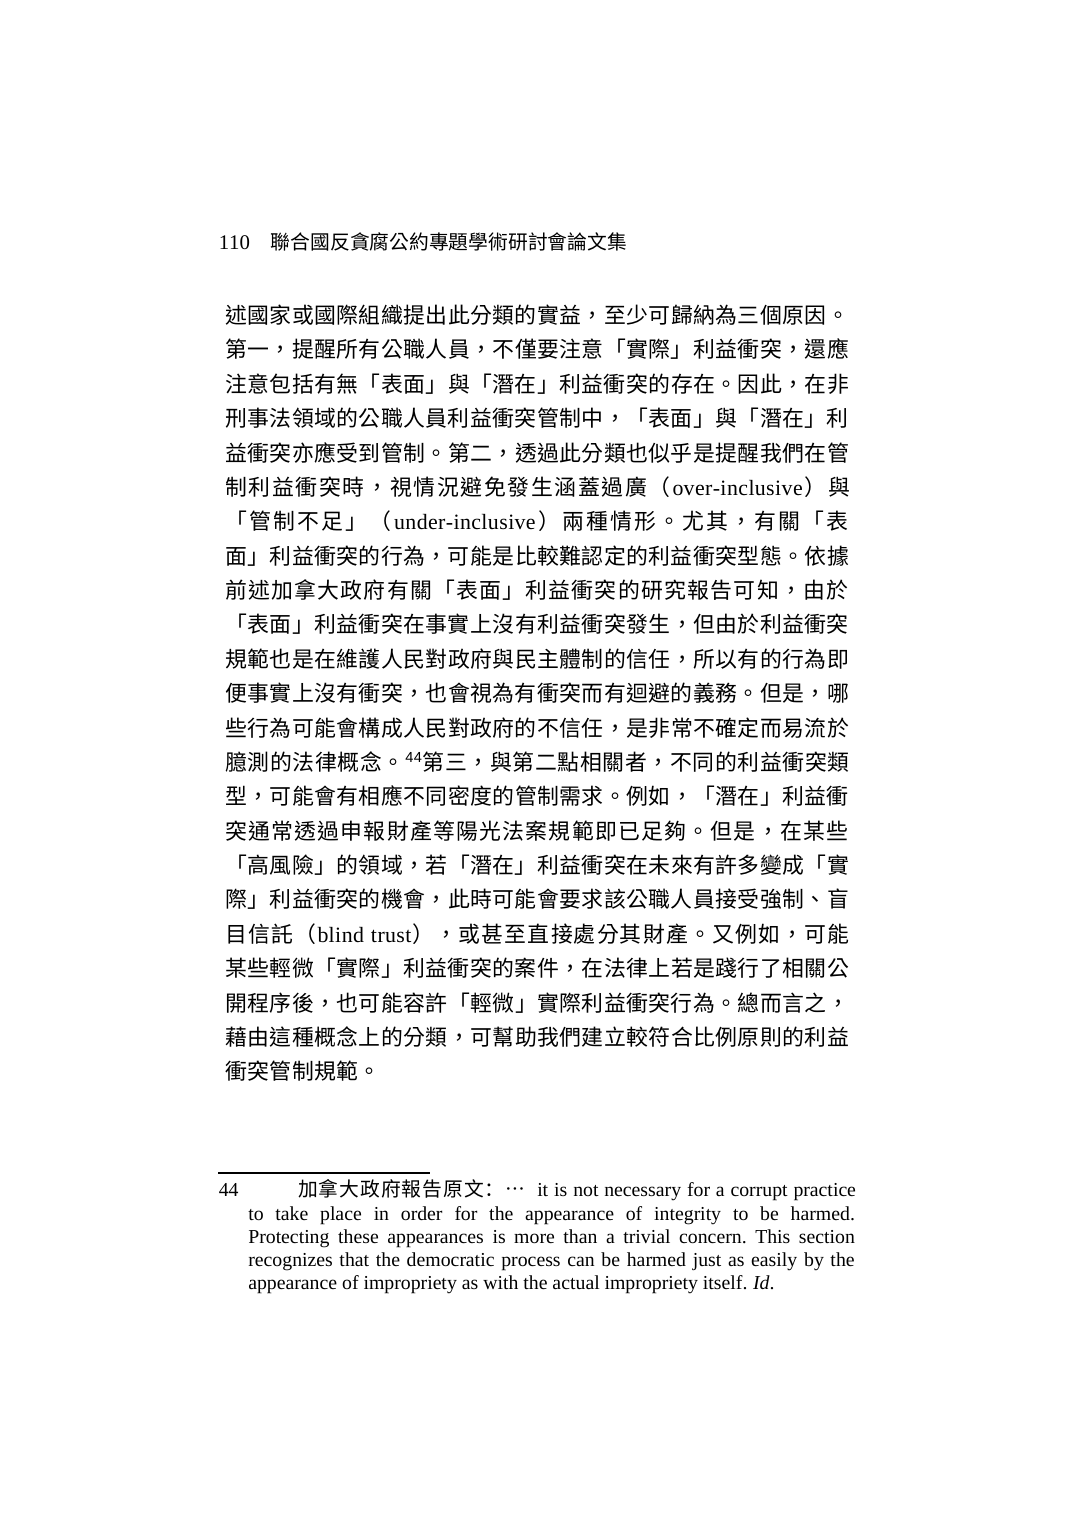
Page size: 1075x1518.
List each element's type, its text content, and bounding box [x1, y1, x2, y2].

text 加拿大政府報告原文：… it is not necessary for a corrupt practice to take place in order for the appearance of integrity to be harmed. Protecting these appearances is more than a trivial concern. This section recognizes that the democratic process can be harmed just as easily by the appearance of impropriety as with the actual impropriety itself. Id. [218, 1173, 856, 1293]
text 述國家或國際組織提出此分類的實益，至少可歸納為三個原因。第一，提醒所有公職人員，不僅要注意「實際」利益衝突，還應注意包括有無「表面」與「潛在」利益衝突的存在。因此，在非刑事法領域的公職人員利益衝突管制中，「表面」與「潛在」利益衝突亦應受到管制。第二，透過此分類也似乎是提醒我們在管制利益衝突時，視情況避免發生涵蓋過廣（over-inclusive）與「管制不足」（under-inclusive）兩種情形。尤其，有關「表面」利益衝突的行為，可能是比較難認定的利益衝突型態。依據前述加拿大政府有關「表面」利益衝突的研究報告可知，由於「表面」利益衝突在事實上沒有利益衝突發生，但由於利益衝突規範也是在維護人民對政府與民主體制的信任，所以有的行為即便事實上沒有衝突，也會視為有衝突而有迴避的義務。但是，哪些行為可能會構成人民對政府的不信任，是非常不確定而易流於臆測的法律概念。第三，與第二點相關者，不同的利益衝突類型，可能會有相應不同密度的管制需求。例如，「潛在」利益衝突通常透過申報財產等陽光法案規範即已足夠。但是，在某些「高風險」的領域，若「潛在」利益衝突在未來有許多變成「實際」利益衝突的機會，此時可能會要求該公職人員接受強制、盲目信託（blind trust），或甚至直接處分其財產。又例如，可能某些輕微「實際」利益衝突的案件，在法律上若是踐行了相關公開程序後，也可能容許「輕微」實際利益衝突行為。總而言之，藉由這種概念上的分類，可幫助我們建立較符合比例原則的利益衝突管制規範。 [225, 295, 850, 1086]
